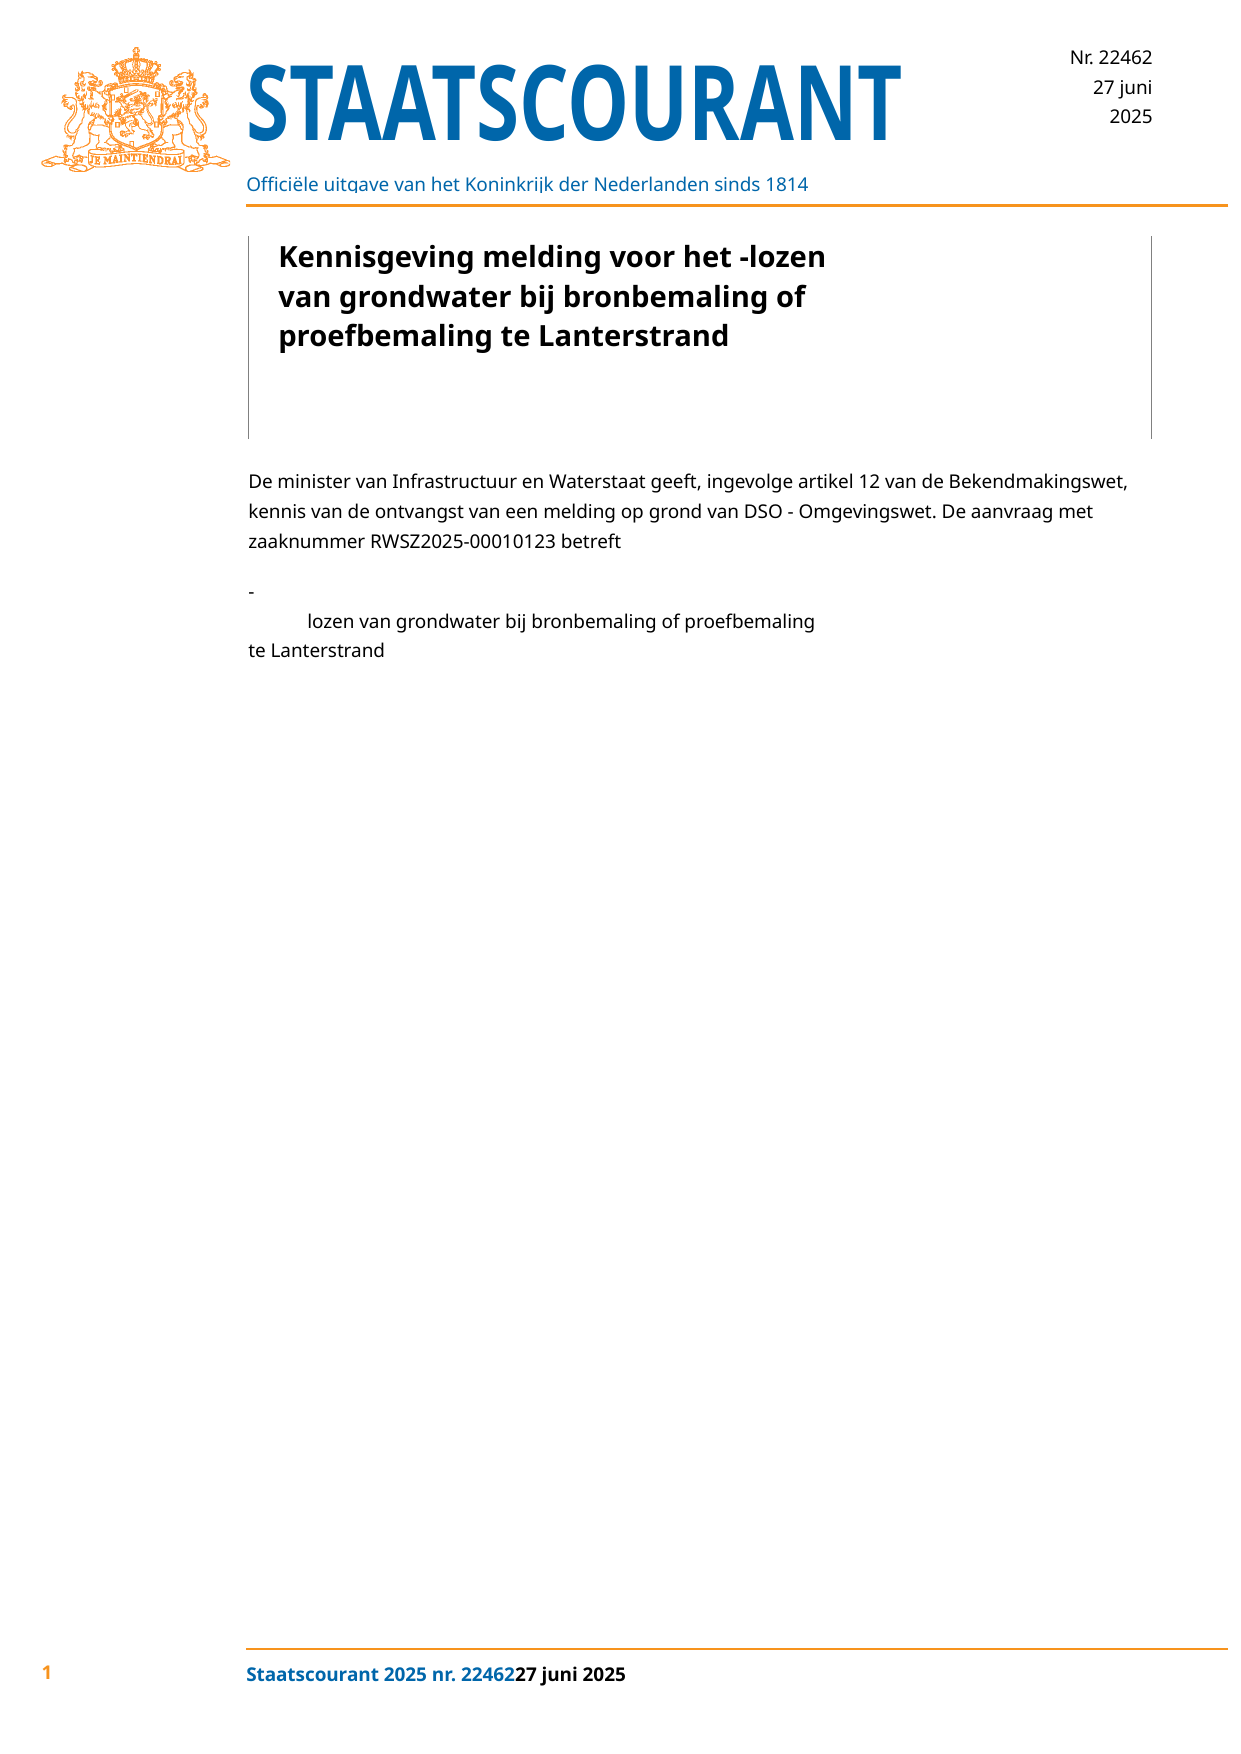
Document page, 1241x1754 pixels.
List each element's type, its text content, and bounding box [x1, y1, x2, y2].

table_header [1090, 236, 1151, 413]
picture [912, 236, 1090, 414]
picture [41, 47, 231, 172]
list lozen van grondwater bij bronbemaling of proefbemaling [248, 608, 1152, 633]
text De minister van Infrastructuur en Waterstaat geeft, ingevolge artikel 12 van de Bekendmakingswet, kennis van de ontvangst van een melding op grond van DSO - Omgevingswet. De aanvraag met zaaknummer RWSZ2025-00010123 betreft [248, 469, 1152, 553]
table_header [850, 414, 1151, 439]
table_header Kennisgeving melding voor het -lozen van grondwater bij bronbemaling of proefbemaling te Lanterstrand [249, 236, 850, 439]
text te Lanterstrand [248, 637, 1152, 663]
table_header [850, 236, 912, 413]
